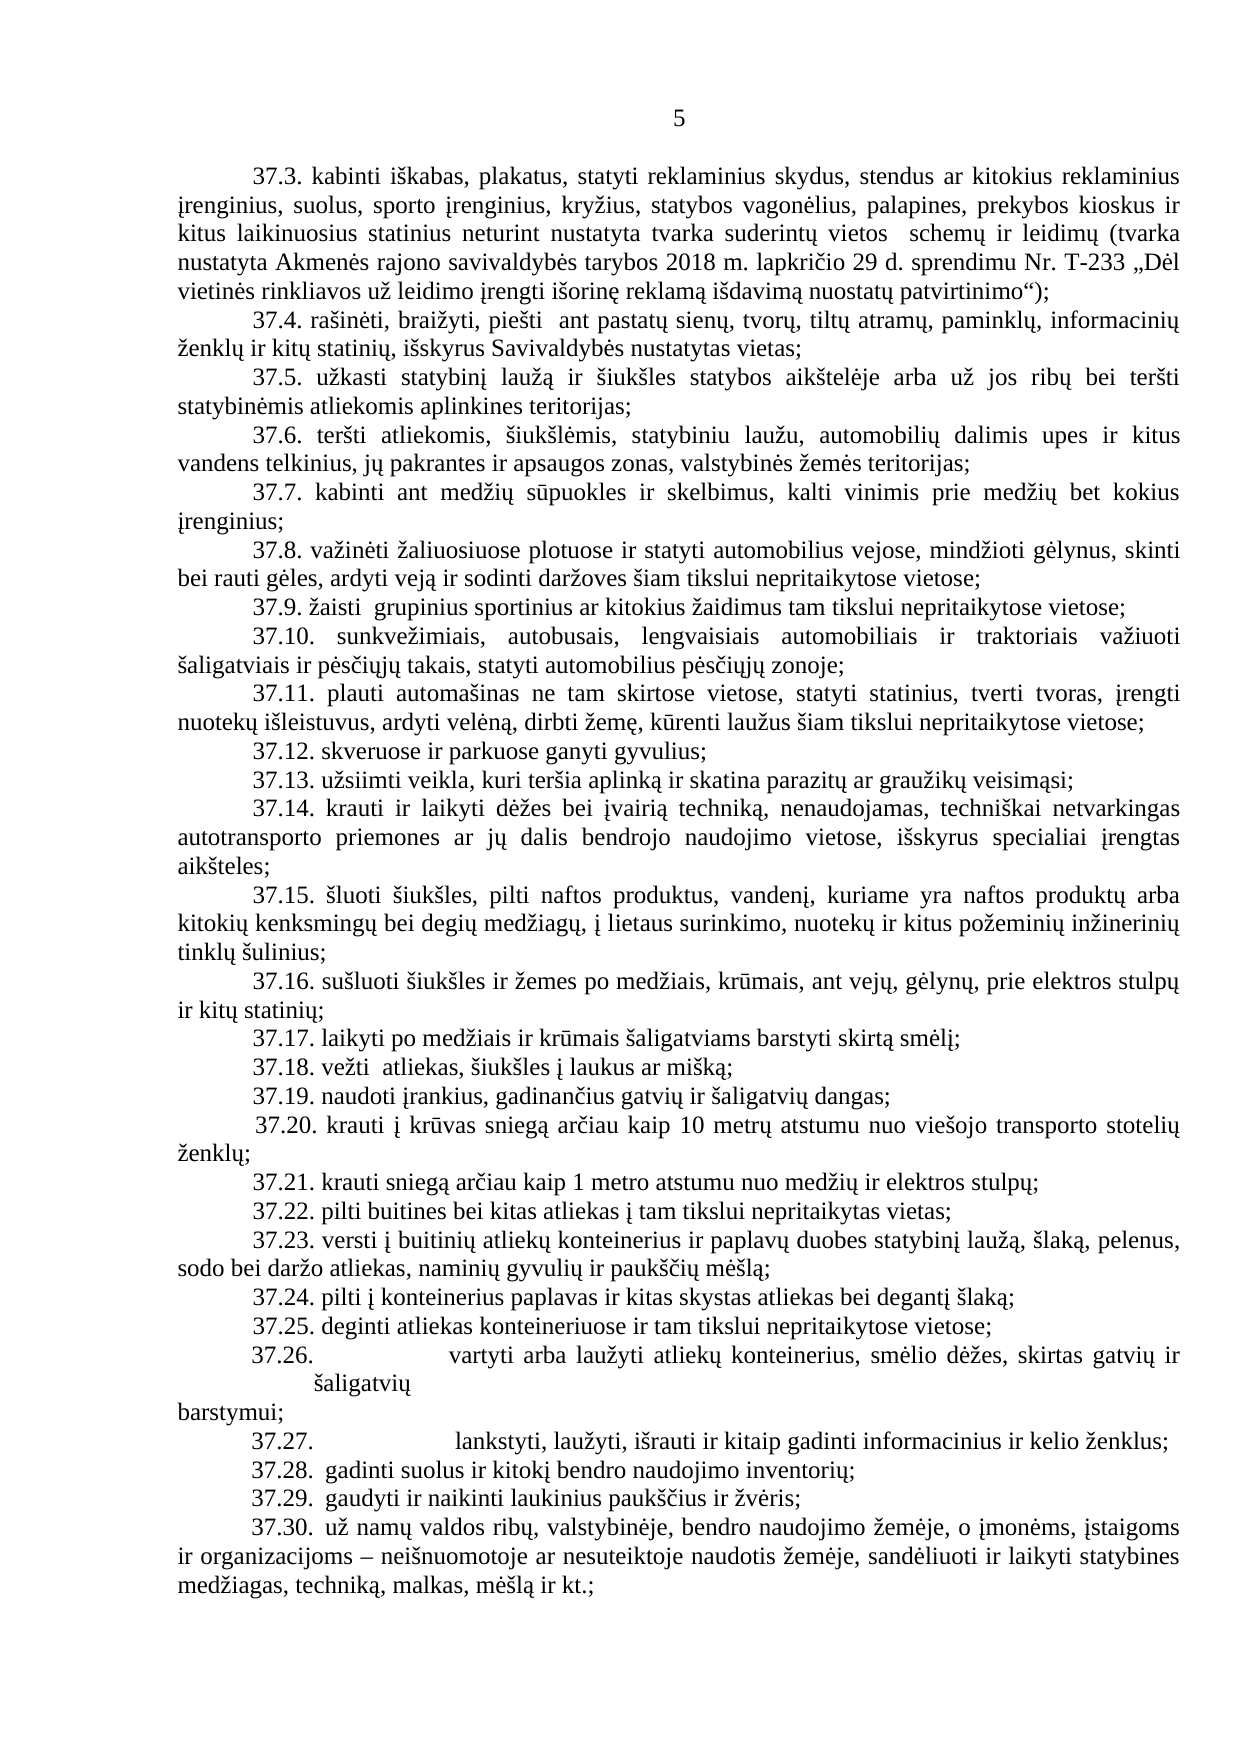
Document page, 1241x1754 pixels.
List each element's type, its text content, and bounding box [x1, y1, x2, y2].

text 37.17. laikyti po medžiais ir krūmais šaligatviams barstyti skirtą smėlį; [177, 1023, 1181, 1052]
text 37.18. vežti atliekas, šiukšles į laukus ar mišką; [177, 1052, 1181, 1081]
text barstymui; [177, 1397, 1181, 1426]
text 37.27. lankstyti, laužyti, išrauti ir kitaip gadinti informacinius ir kelio ženklus; [251, 1426, 1181, 1455]
text 37.4. rašinėti, braižyti, piešti ant pastatų sienų, tvorų, tiltų atramų, paminklų, informacinių ženklų ir kitų statinių, išskyrus Savivaldybės nustatytas vietas; [177, 305, 1181, 362]
text 37.5. užkasti statybinį laužą ir šiukšles statybos aikštelėje arba už jos ribų bei teršti statybinėmis atliekomis aplinkines teritorijas; [177, 362, 1181, 420]
text 37.25. deginti atliekas konteineriuose ir tam tikslui nepritaikytose vietose; [177, 1311, 1181, 1340]
text 37.29. gaudyti ir naikinti laukinius paukščius ir žvėris; [177, 1483, 1181, 1512]
text 37.8. važinėti žaliuosiuose plotuose ir statyti automobilius vejose, mindžioti gėlynus, skinti bei rauti gėles, ardyti veją ir sodinti daržoves šiam tikslui nepritaikytose vietose; [177, 535, 1181, 592]
text 37.21. krauti sniegą arčiau kaip 1 metro atstumu nuo medžių ir elektros stulpų; [177, 1167, 1181, 1196]
text 37.13. užsiimti veikla, kuri teršia aplinką ir skatina parazitų ar graužikų veisimąsi; [177, 765, 1181, 793]
text 37.11. plauti automašinas ne tam skirtose vietose, statyti statinius, tverti tvoras, įrengti nuotekų išleistuvus, ardyti velėną, dirbti žemę, kūrenti laužus šiam tikslui nepritaikytose vietose; [177, 678, 1181, 736]
text 37.28. gadinti suolus ir kitokį bendro naudojimo inventorių; [177, 1455, 1181, 1483]
text 37.19. naudoti įrankius, gadinančius gatvių ir šaligatvių dangas; [177, 1081, 1181, 1110]
text 37.16. sušluoti šiukšles ir žemes po medžiais, krūmais, ant vejų, gėlynų, prie elektros stulpų ir kitų statinių; [177, 966, 1181, 1023]
text 37.20. krauti į krūvas sniegą arčiau kaip 10 metrų atstumu nuo viešojo transporto stotelių ženklų; [177, 1110, 1181, 1167]
text 37.23. versti į buitinių atliekų konteinerius ir paplavų duobes statybinį laužą, šlaką, pelenus, sodo bei daržo atliekas, naminių gyvulių ir paukščių mėšlą; [177, 1225, 1181, 1282]
text 37.24. pilti į konteinerius paplavas ir kitas skystas atliekas bei degantį šlaką; [177, 1282, 1181, 1311]
text 37.14. krauti ir laikyti dėžes bei įvairią techniką, nenaudojamas, techniškai netvarkingas autotransporto priemones ar jų dalis bendrojo naudojimo vietose, išskyrus specialiai įrengtas aikšteles; [177, 793, 1181, 880]
text 37.10. sunkvežimiais, autobusais, lengvaisiais automobiliais ir traktoriais važiuoti šaligatviais ir pėsčiųjų takais, statyti automobilius pėsčiųjų zonoje; [177, 621, 1181, 678]
text 37.15. šluoti šiukšles, pilti naftos produktus, vandenį, kuriame yra naftos produktų arba kitokių kenksmingų bei degių medžiagų, į lietaus surinkimo, nuotekų ir kitus požeminių inžinerinių tinklų šulinius; [177, 880, 1181, 966]
text 37.22. pilti buitines bei kitas atliekas į tam tikslui nepritaikytas vietas; [177, 1196, 1181, 1225]
text 37.12. skveruose ir parkuose ganyti gyvulius; [177, 736, 1181, 765]
text 37.3. kabinti iškabas, plakatus, statyti reklaminius skydus, stendus ar kitokius reklaminius įrenginius, suolus, sporto įrenginius, kryžius, statybos vagonėlius, palapines, prekybos kioskus ir kitus laikinuosius statinius neturint nustatyta tvarka suderintų vietos schemų ir leidimų (tvarka nustatyta Akmenės rajono savivaldybės tarybos 2018 m. lapkričio 29 d. sprendimu Nr. T-233 „Dėl vietinės rinkliavos už leidimo įrengti išorinę reklamą išdavimą nuostatų patvirtinimo“); [177, 161, 1181, 305]
text 37.26. vartyti arba laužyti atliekų konteinerius, smėlio dėžes, skirtas gatvių ir šaligatvių [251, 1340, 1181, 1397]
text 37.6. teršti atliekomis, šiukšlėmis, statybiniu laužu, automobilių dalimis upes ir kitus vandens telkinius, jų pakrantes ir apsaugos zonas, valstybinės žemės teritorijas; [177, 420, 1181, 477]
text 37.9. žaisti grupinius sportinius ar kitokius žaidimus tam tikslui nepritaikytose vietose; [177, 592, 1181, 621]
text 37.30. už namų valdos ribų, valstybinėje, bendro naudojimo žemėje, o įmonėms, įstaigoms ir organizacijoms – neišnuomotoje ar nesuteiktoje naudotis žemėje, sandėliuoti ir laikyti statybines medžiagas, techniką, malkas, mėšlą ir kt.; [177, 1512, 1181, 1598]
text 37.7. kabinti ant medžių sūpuokles ir skelbimus, kalti vinimis prie medžių bet kokius įrenginius; [177, 477, 1181, 535]
